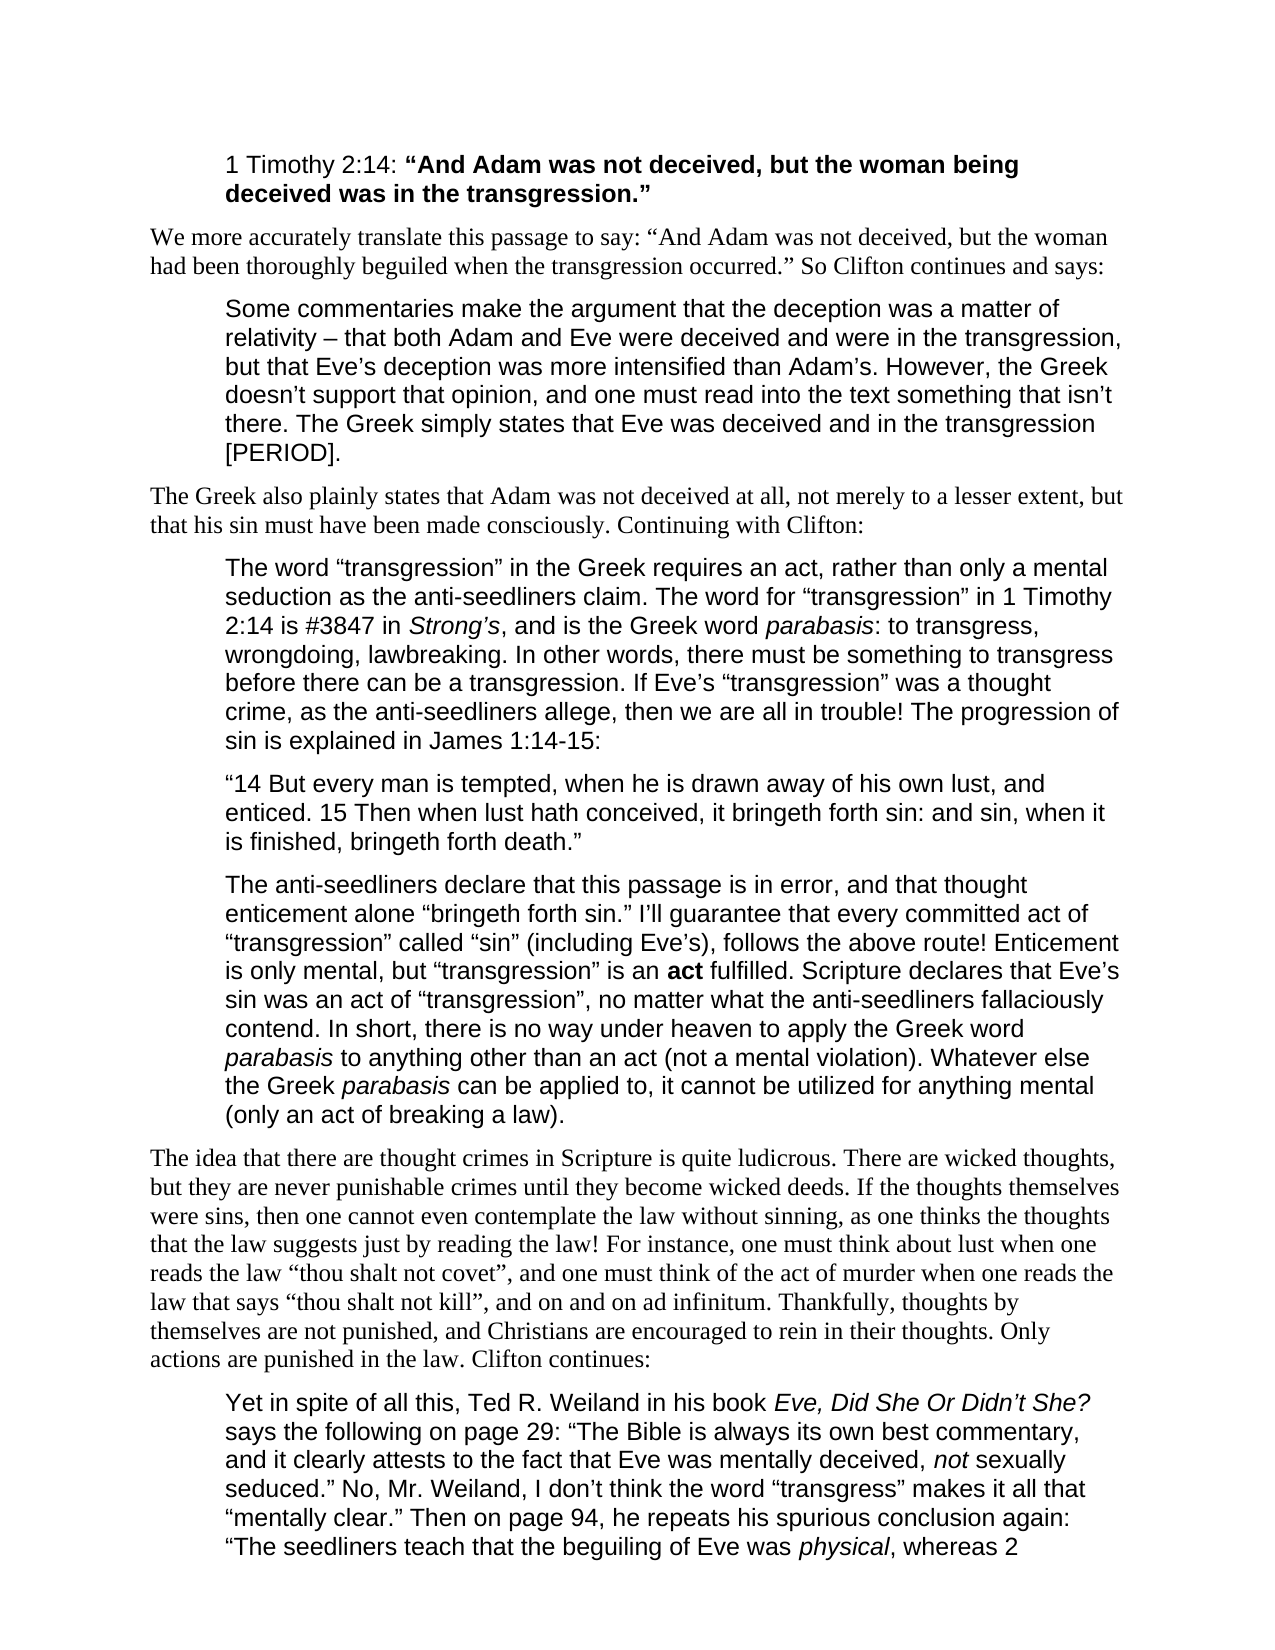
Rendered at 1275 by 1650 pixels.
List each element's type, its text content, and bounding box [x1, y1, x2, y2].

text The word “transgression” in the Greek requires an act, rather than only a mental seduction as the anti-seedliners claim. The word for “transgression” in 1 Timothy 2:14 is #3847 in Strong’s, and is the Greek word parabasis: to transgress, wrongdoing, lawbreaking. In other words, there must be something to transgress before there can be a transgression. If Eve’s “transgression” was a thought crime, as the anti-seedliners allege, then we are all in trouble! The progression of sin is explained in James 1:14-15: [225, 553, 1125, 754]
text The anti-seedliners declare that this passage is in error, and that thought enticement alone “bringeth forth sin.” I’ll guarantee that every committed act of “transgression” called “sin” (including Eve’s), follows the above route! Enticement is only mental, but “transgression” is an act fulfilled. Scripture declares that Eve’s sin was an act of “transgression”, no matter what the anti-seedliners fallaciously contend. In short, there is no way under heaven to apply the Greek word parabasis to anything other than an act (not a mental violation). Whatever else the Greek parabasis can be applied to, it cannot be utilized for anything mental (only an act of breaking a law). [225, 870, 1125, 1129]
text “14 But every man is tempted, when he is drawn away of his own lust, and enticed. 15 Then when lust hath conceived, it bringeth forth sin: and sin, when it is finished, bringeth forth death.” [225, 769, 1125, 855]
text 1 Timothy 2:14: “And Adam was not deceived, but the woman being deceived was in the transgression.” [225, 150, 1125, 207]
text The Greek also plainly states that Adam was not deceived at all, not merely to a lesser extent, but that his sin must have been made consciously. Continuing with Clifton: [150, 481, 1125, 539]
text Yet in spite of all this, Ted R. Weiland in his book Eve, Did She Or Didn’t She? says the following on page 29: “The Bible is always its own best commentary, and it clearly attests to the fact that Eve was mentally deceived, not sexually seduced.” No, Mr. Weiland, I don’t think the word “transgress” makes it all that “mentally clear.” Then on page 94, he repeats his spurious conclusion again: “The seedliners teach that the beguiling of Eve was physical, whereas 2 [225, 1388, 1125, 1560]
text The idea that there are thought crimes in Scripture is quite ludicrous. There are wicked thoughts, but they are never punishable crimes until they become wicked deeds. If the thoughts themselves were sins, then one cannot even contemplate the law without sinning, as one thinks the thoughts that the law suggests just by reading the law! For instance, one must think about lust when one reads the law “thou shalt not covet”, and one must think of the act of murder when one reads the law that says “thou shalt not kill”, and on and on ad infinitum. Thankfully, thoughts by themselves are not punished, and Christians are encouraged to rein in their thoughts. Only actions are punished in the law. Clifton continues: [150, 1143, 1125, 1373]
text Some commentaries make the argument that the deception was a matter of relativity – that both Adam and Eve were deceived and were in the transgression, but that Eve’s deception was more intensified than Adam’s. However, the Greek doesn’t support that opinion, and one must read into the text something that isn’t there. The Greek simply states that Eve was deceived and in the transgression [PERIOD]. [225, 294, 1125, 467]
text We more accurately translate this passage to say: “And Adam was not deceived, but the woman had been thoroughly beguiled when the transgression occurred.” So Clifton continues and says: [150, 222, 1125, 279]
